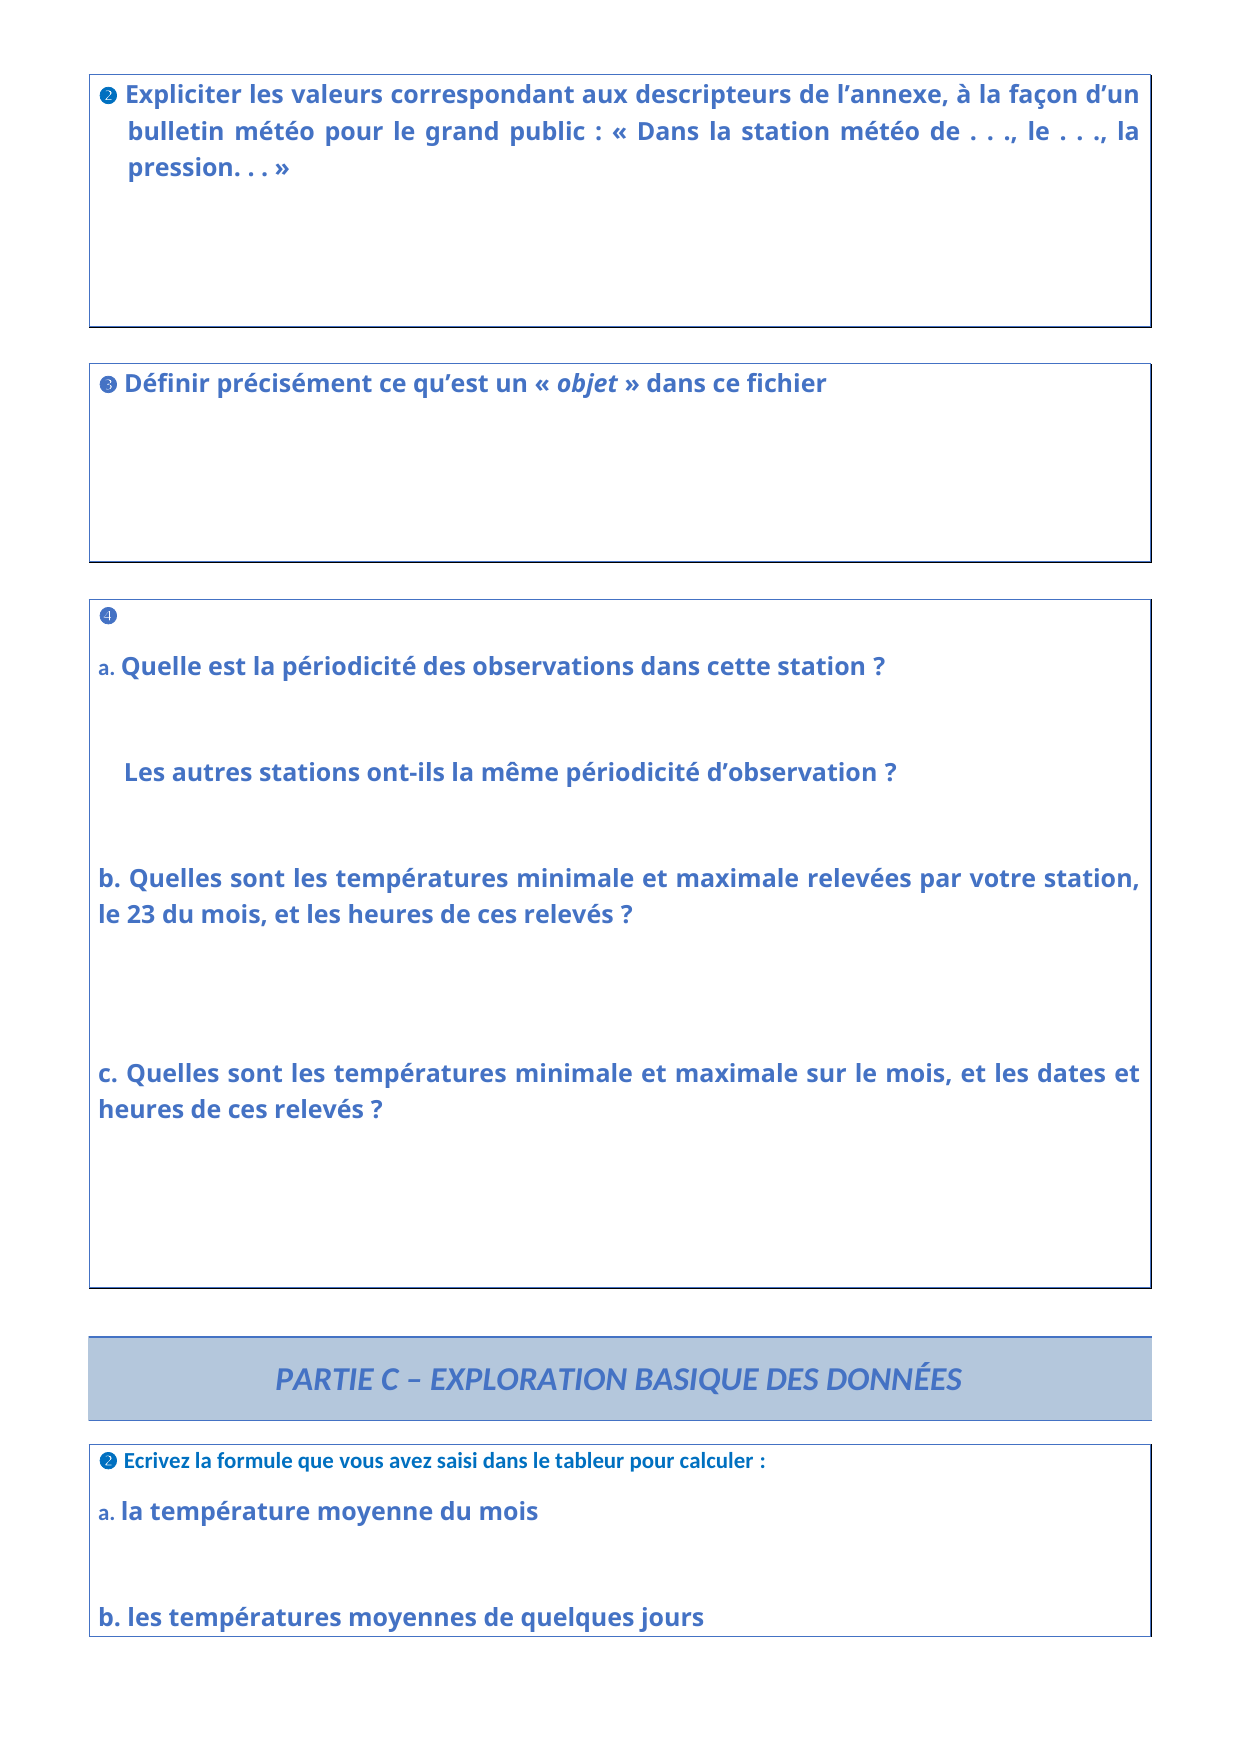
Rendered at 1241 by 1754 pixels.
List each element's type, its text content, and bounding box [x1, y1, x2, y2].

text Les autres stations ont-ils la même périodicité d’observation ? [90, 751, 1150, 788]
text a. Quelle est la périodicité des observations dans cette station ? [90, 645, 1150, 682]
text  Définir précisément ce qu’est un « objet » dans ce fichier [90, 364, 1150, 400]
text  Ecrivez la formule que vous avez saisi dans le tableur pour calculer : [90, 1445, 1150, 1475]
text a. la température moyenne du mois [90, 1490, 1150, 1527]
text b. Quelles sont les températures minimale et maximale relevées par votre station, le 23 du mois, et les heures de ces relevés ? [90, 857, 1150, 931]
text c. Quelles sont les températures minimale et maximale sur le mois, et les dates et heures de ces relevés ? [90, 1053, 1150, 1126]
text  Expliciter les valeurs correspondant aux descripteurs de l’annexe, à la façon d’un bulletin météo pour le grand public : « Dans la station météo de . . ., le . . ., la pression. . . » [90, 75, 1150, 184]
text  [90, 600, 1150, 630]
text b. les températures moyennes de quelques jours [90, 1596, 1150, 1636]
text PARTIE C – EXPLORATION BASIQUE DES DONNÉES [88, 1337, 1152, 1421]
